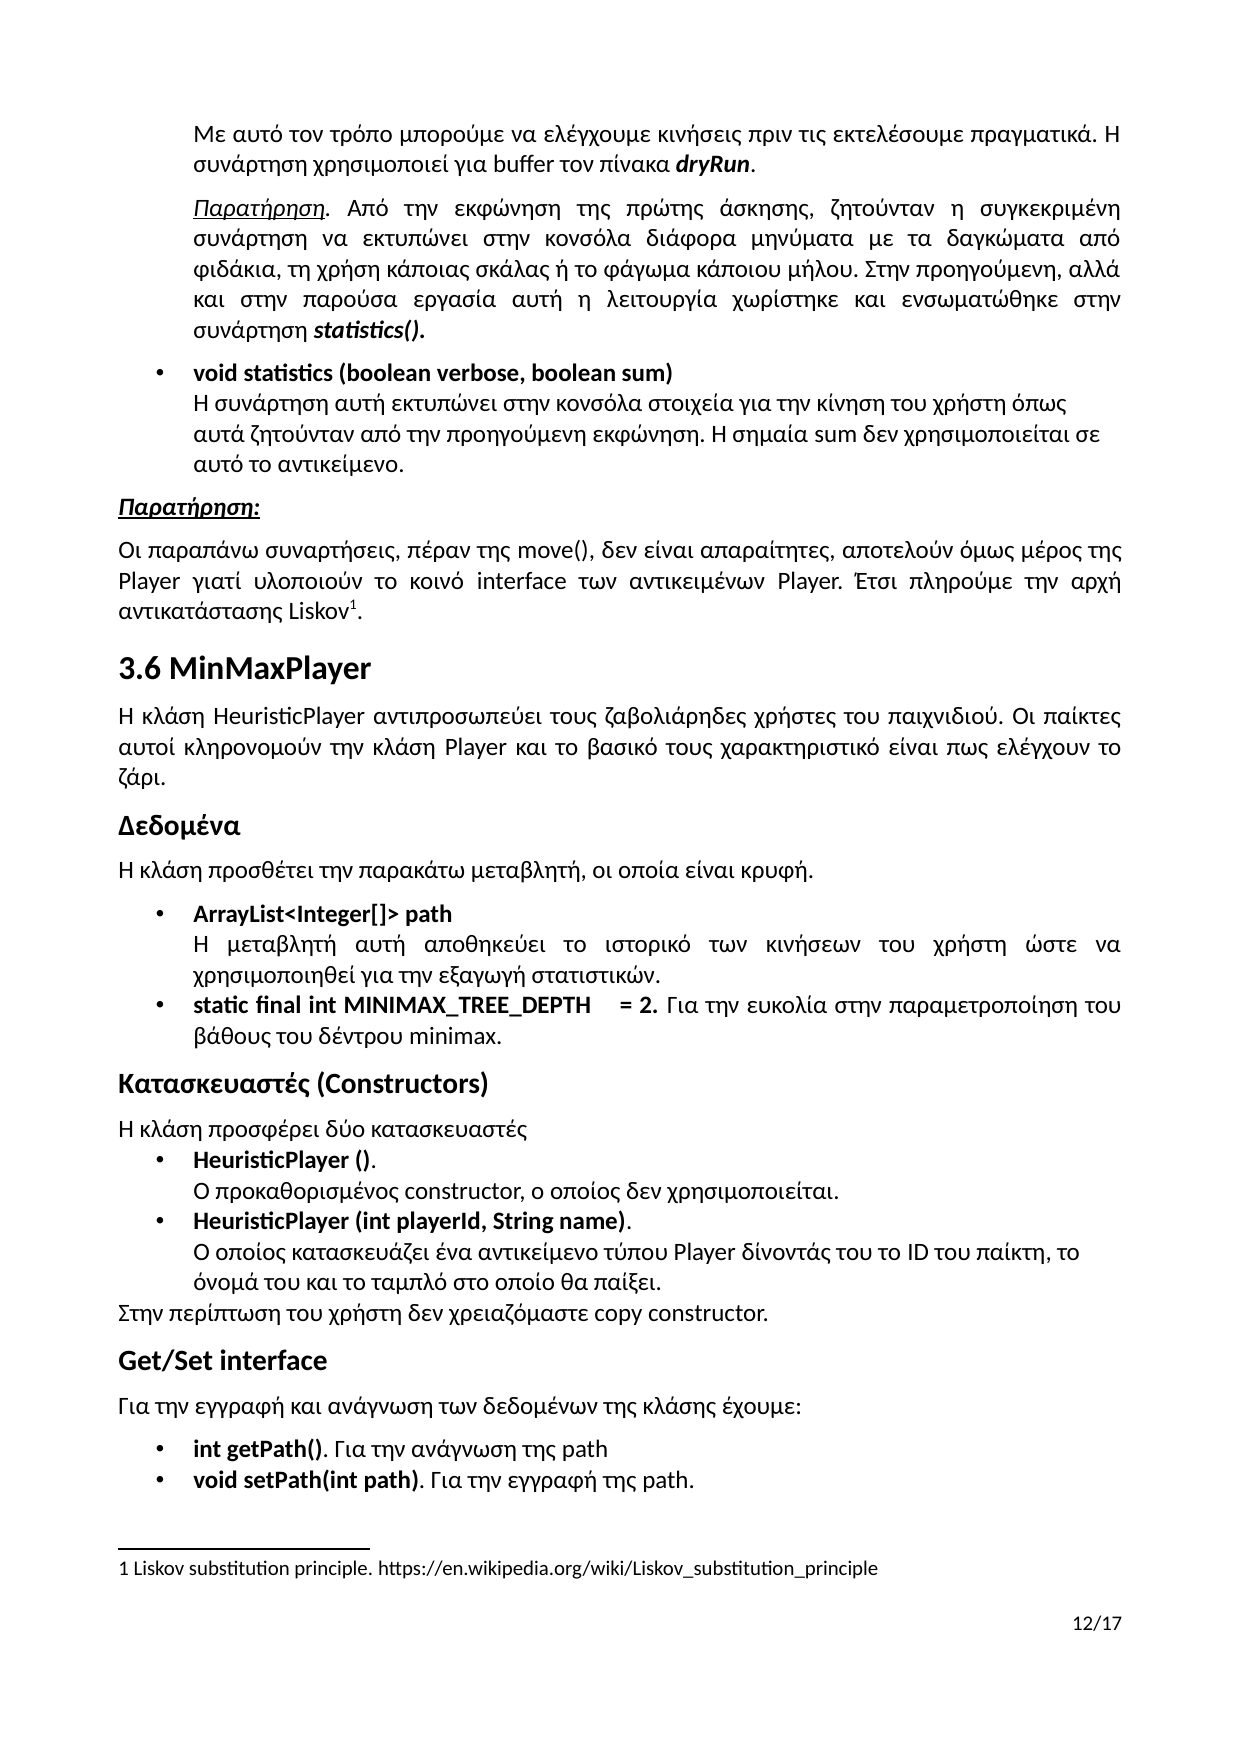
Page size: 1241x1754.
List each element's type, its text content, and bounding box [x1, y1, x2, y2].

list HeuristicPlayer (). Ο προκαθορισμένος constructor, ο οποίος δεν χρησιμοποιείται. [156, 1144, 1122, 1205]
text Παρατήρηση: [118, 491, 1122, 522]
text Οι παραπάνω συναρτήσεις, πέραν της move(), δεν είναι απαραίτητες, αποτελούν όμως μέρος της Player γιατί υλοποιούν το κοινό interface των αντικειμένων Player. Έτσι πληρούμε την αρχή αντικατάστασης Liskov. [118, 534, 1122, 626]
list Με αυτό τον τρόπο μπορούμε να ελέγχουμε κινήσεις πριν τις εκτελέσουμε πραγματικά. Η συνάρτηση χρησιμοποιεί για buffer τον πίνακα dryRun. [156, 118, 1122, 179]
list ArrayList<Integer[]> path [156, 898, 1122, 928]
text Η κλάση προσθέτει την παρακάτω μεταβλητή, οι οποία είναι κρυφή. [118, 855, 1122, 885]
subtitle Κατασκευαστές (Constructors) [118, 1065, 1122, 1101]
text Για την εγγραφή και ανάγνωση των δεδομένων της κλάσης έχουμε: [118, 1390, 1122, 1421]
list Η μεταβλητή αυτή αποθηκεύει το ιστορικό των κινήσεων του χρήστη ώστε να χρησιμοποιηθεί για την εξαγωγή στατιστικών. [156, 928, 1122, 989]
text Liskov substitution principle. https://en.wikipedia.org/wiki/Liskov_substitution_principle [118, 1555, 1122, 1580]
subtitle Δεδομένα [118, 806, 1122, 842]
text Στην περίπτωση του χρήστη δεν χρειαζόμαστε copy constructor. [118, 1297, 1122, 1327]
subtitle 3.6 MinMaxPlayer [118, 647, 1122, 688]
text Η κλάση προσφέρει δύο κατασκευαστές [118, 1113, 1122, 1144]
list int getPath(). Για την ανάγνωση της path [156, 1433, 1122, 1464]
list void setPath(int path). Για την εγγραφή της path. [156, 1464, 1122, 1494]
list void statistics (boolean verbose, boolean sum) Η συνάρτηση αυτή εκτυπώνει στην κονσόλα στοιχεία για την κίνηση του χρήστη όπως αυτά ζητούνταν από την προηγούμενη εκφώνηση. Η σημαία sum δεν χρησιμοποιείται σε αυτό το αντικείμενο. [156, 357, 1122, 479]
list HeuristicPlayer (int playerId, String name). Ο οποίος κατασκευάζει ένα αντικείμενο τύπου Player δίνοντάς του το ID του παίκτη, το όνομά του και το ταμπλό στο οποίο θα παίξει. [156, 1205, 1122, 1297]
text Η κλάση HeuristicPlayer αντιπροσωπεύει τους ζαβολιάρηδες χρήστες του παιχνιδιού. Οι παίκτες αυτοί κληρονομούν την κλάση Player και το βασικό τους χαρακτηριστικό είναι πως ελέγχουν το ζάρι. [118, 700, 1122, 792]
list Παρατήρηση. Από την εκφώνηση της πρώτης άσκησης, ζητούνταν η συγκεκριμένη συνάρτηση να εκτυπώνει στην κονσόλα διάφορα μηνύματα με τα δαγκώματα από φιδάκια, τη χρήση κάποιας σκάλας ή το φάγωμα κάποιου μήλου. Στην προηγούμενη, αλλά και στην παρούσα εργασία αυτή η λειτουργία χωρίστηκε και ενσωματώθηκε στην συνάρτηση statistics(). [156, 192, 1122, 344]
list static final int MINIMAX_TREE_DEPTH = 2. Για την ευκολία στην παραμετροποίηση του βάθους του δέντρου minimax. [156, 989, 1122, 1050]
subtitle Get/Set interface [118, 1342, 1122, 1378]
